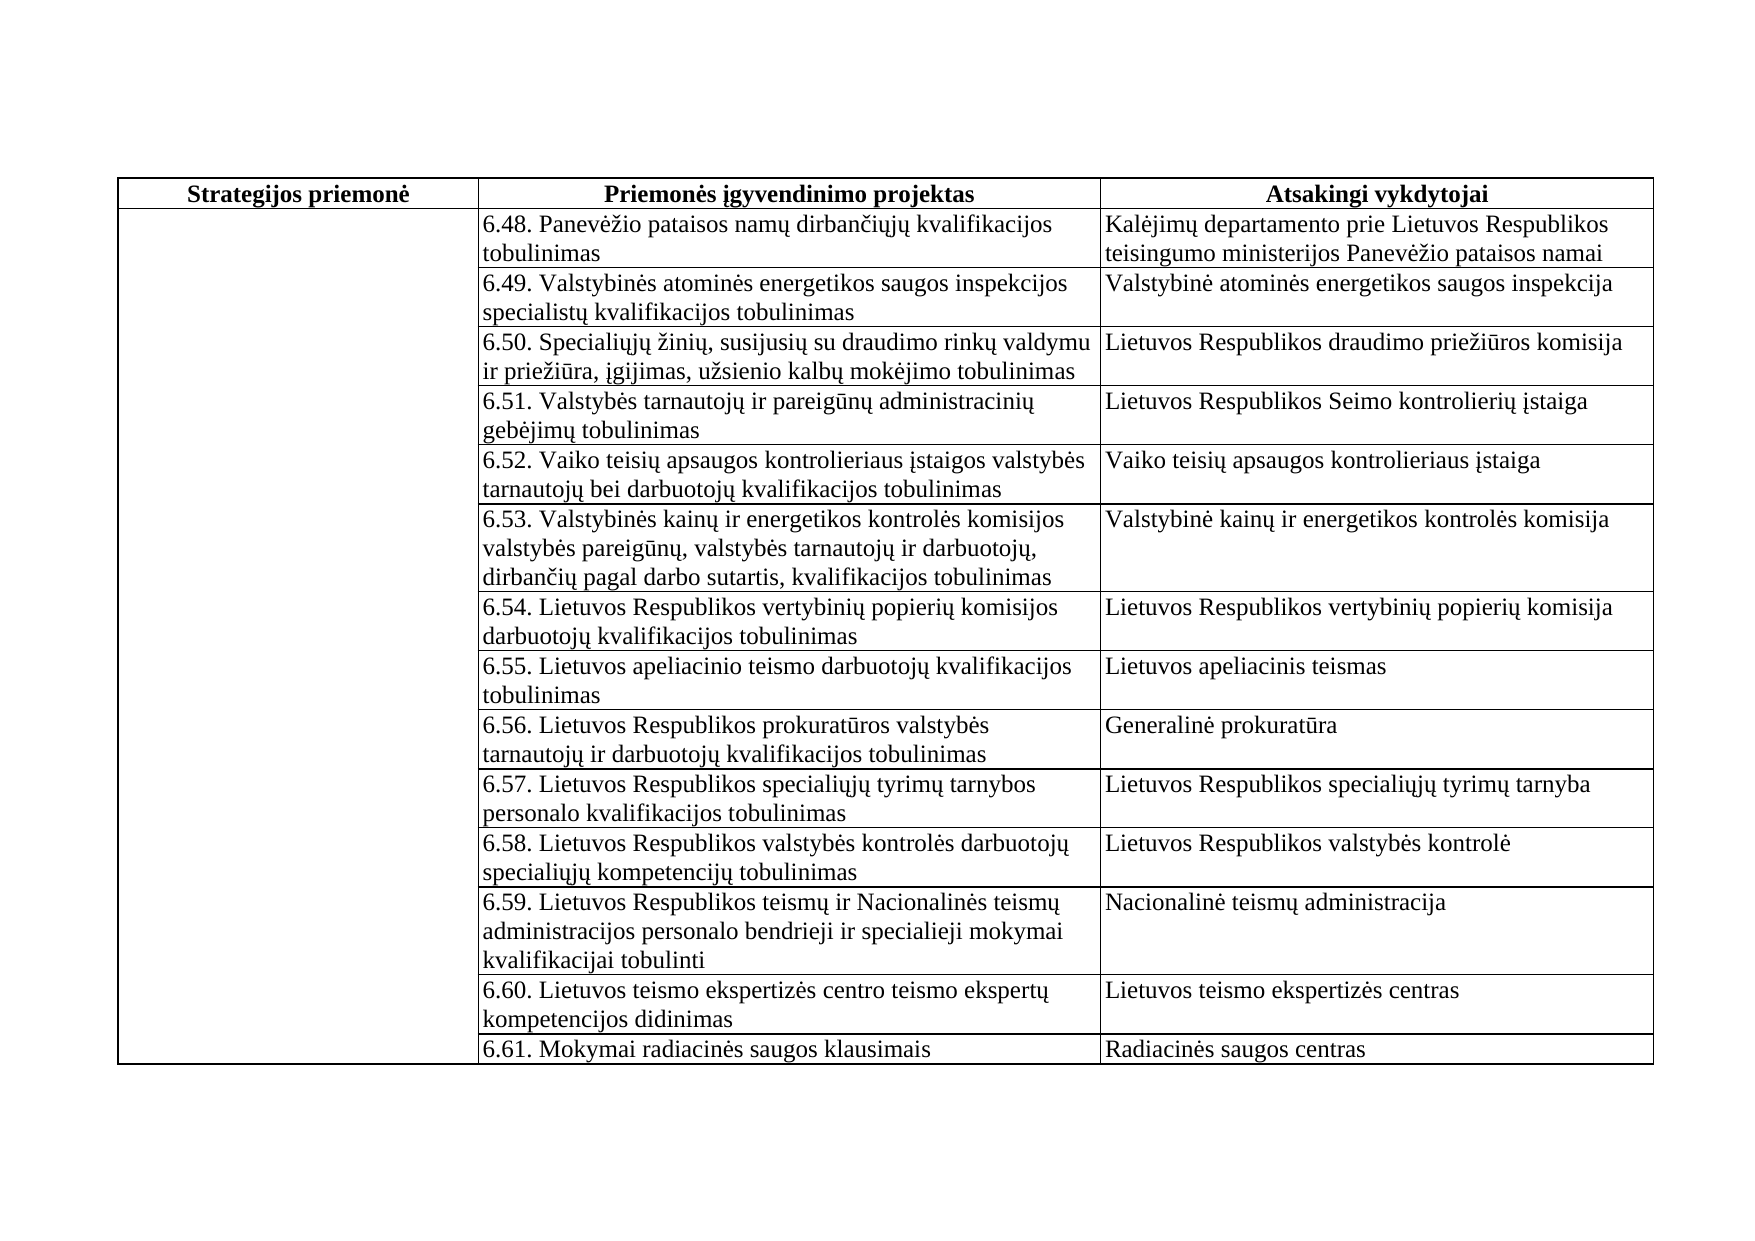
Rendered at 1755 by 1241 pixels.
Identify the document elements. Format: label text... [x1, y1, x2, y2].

table_cell 6.58. Lietuvos Respublikos valstybės kontrolės darbuotojų specialiųjų kompetencijų tobulinimas [479, 828, 1100, 886]
table_cell 6.54. Lietuvos Respublikos vertybinių popierių komisijos darbuotojų kvalifikacijos tobulinimas [479, 592, 1100, 650]
table_cell 6.48. Panevėžio pataisos namų dirbančiųjų kvalifikacijos tobulinimas [479, 209, 1100, 267]
table_cell Lietuvos Respublikos valstybės kontrolė [1101, 828, 1653, 886]
table_cell 6.49. Valstybinės atominės energetikos saugos inspekcijos specialistų kvalifikacijos tobulinimas [479, 268, 1100, 326]
table_cell 6.50. Specialiųjų žinių, susijusių su draudimo rinkų valdymu ir priežiūra, įgijimas, užsienio kalbų mokėjimo tobulinimas [479, 327, 1100, 385]
table_cell Lietuvos Respublikos Seimo kontrolierių įstaiga [1101, 386, 1653, 444]
table_cell Vaiko teisių apsaugos kontrolieriaus įstaiga [1101, 445, 1653, 503]
table_header Strategijos priemonė [119, 179, 478, 207]
table_cell 6.57. Lietuvos Respublikos specialiųjų tyrimų tarnybos personalo kvalifikacijos tobulinimas [479, 770, 1100, 827]
table_cell Valstybinė atominės energetikos saugos inspekcija [1101, 268, 1653, 326]
table_cell Generalinė prokuratūra [1101, 710, 1653, 768]
table_cell [119, 209, 478, 1063]
table_cell Valstybinė kainų ir energetikos kontrolės komisija [1101, 505, 1653, 591]
table_cell Lietuvos Respublikos draudimo priežiūros komisija [1101, 327, 1653, 385]
table_cell 6.60. Lietuvos teismo ekspertizės centro teismo ekspertų kompetencijos didinimas [479, 975, 1100, 1033]
table_cell 6.52. Vaiko teisių apsaugos kontrolieriaus įstaigos valstybės tarnautojų bei darbuotojų kvalifikacijos tobulinimas [479, 445, 1100, 503]
table_cell 6.56. Lietuvos Respublikos prokuratūros valstybės tarnautojų ir darbuotojų kvalifikacijos tobulinimas [479, 710, 1100, 768]
table_cell 6.61. Mokymai radiacinės saugos klausimais [479, 1035, 1100, 1063]
table_cell 6.51. Valstybės tarnautojų ir pareigūnų administracinių gebėjimų tobulinimas [479, 386, 1100, 444]
table_cell 6.59. Lietuvos Respublikos teismų ir Nacionalinės teismų administracijos personalo bendrieji ir specialieji mokymai kvalifikacijai tobulinti [479, 888, 1100, 974]
table_cell 6.55. Lietuvos apeliacinio teismo darbuotojų kvalifikacijos tobulinimas [479, 651, 1100, 709]
table_cell Lietuvos apeliacinis teismas [1101, 651, 1653, 709]
table_header Priemonės įgyvendinimo projektas [479, 179, 1100, 207]
table_cell Kalėjimų departamento prie Lietuvos Respublikos teisingumo ministerijos Panevėžio pataisos namai [1101, 209, 1653, 267]
table_cell 6.53. Valstybinės kainų ir energetikos kontrolės komisijos valstybės pareigūnų, valstybės tarnautojų ir darbuotojų, dirbančių pagal darbo sutartis, kvalifikacijos tobulinimas [479, 505, 1100, 591]
table_cell Nacionalinė teismų administracija [1101, 888, 1653, 974]
table_cell Lietuvos Respublikos specialiųjų tyrimų tarnyba [1101, 770, 1653, 827]
table_cell Radiacinės saugos centras [1101, 1035, 1653, 1063]
table_cell Lietuvos teismo ekspertizės centras [1101, 975, 1653, 1033]
table_cell Lietuvos Respublikos vertybinių popierių komisija [1101, 592, 1653, 650]
table_header Atsakingi vykdytojai [1101, 179, 1653, 207]
